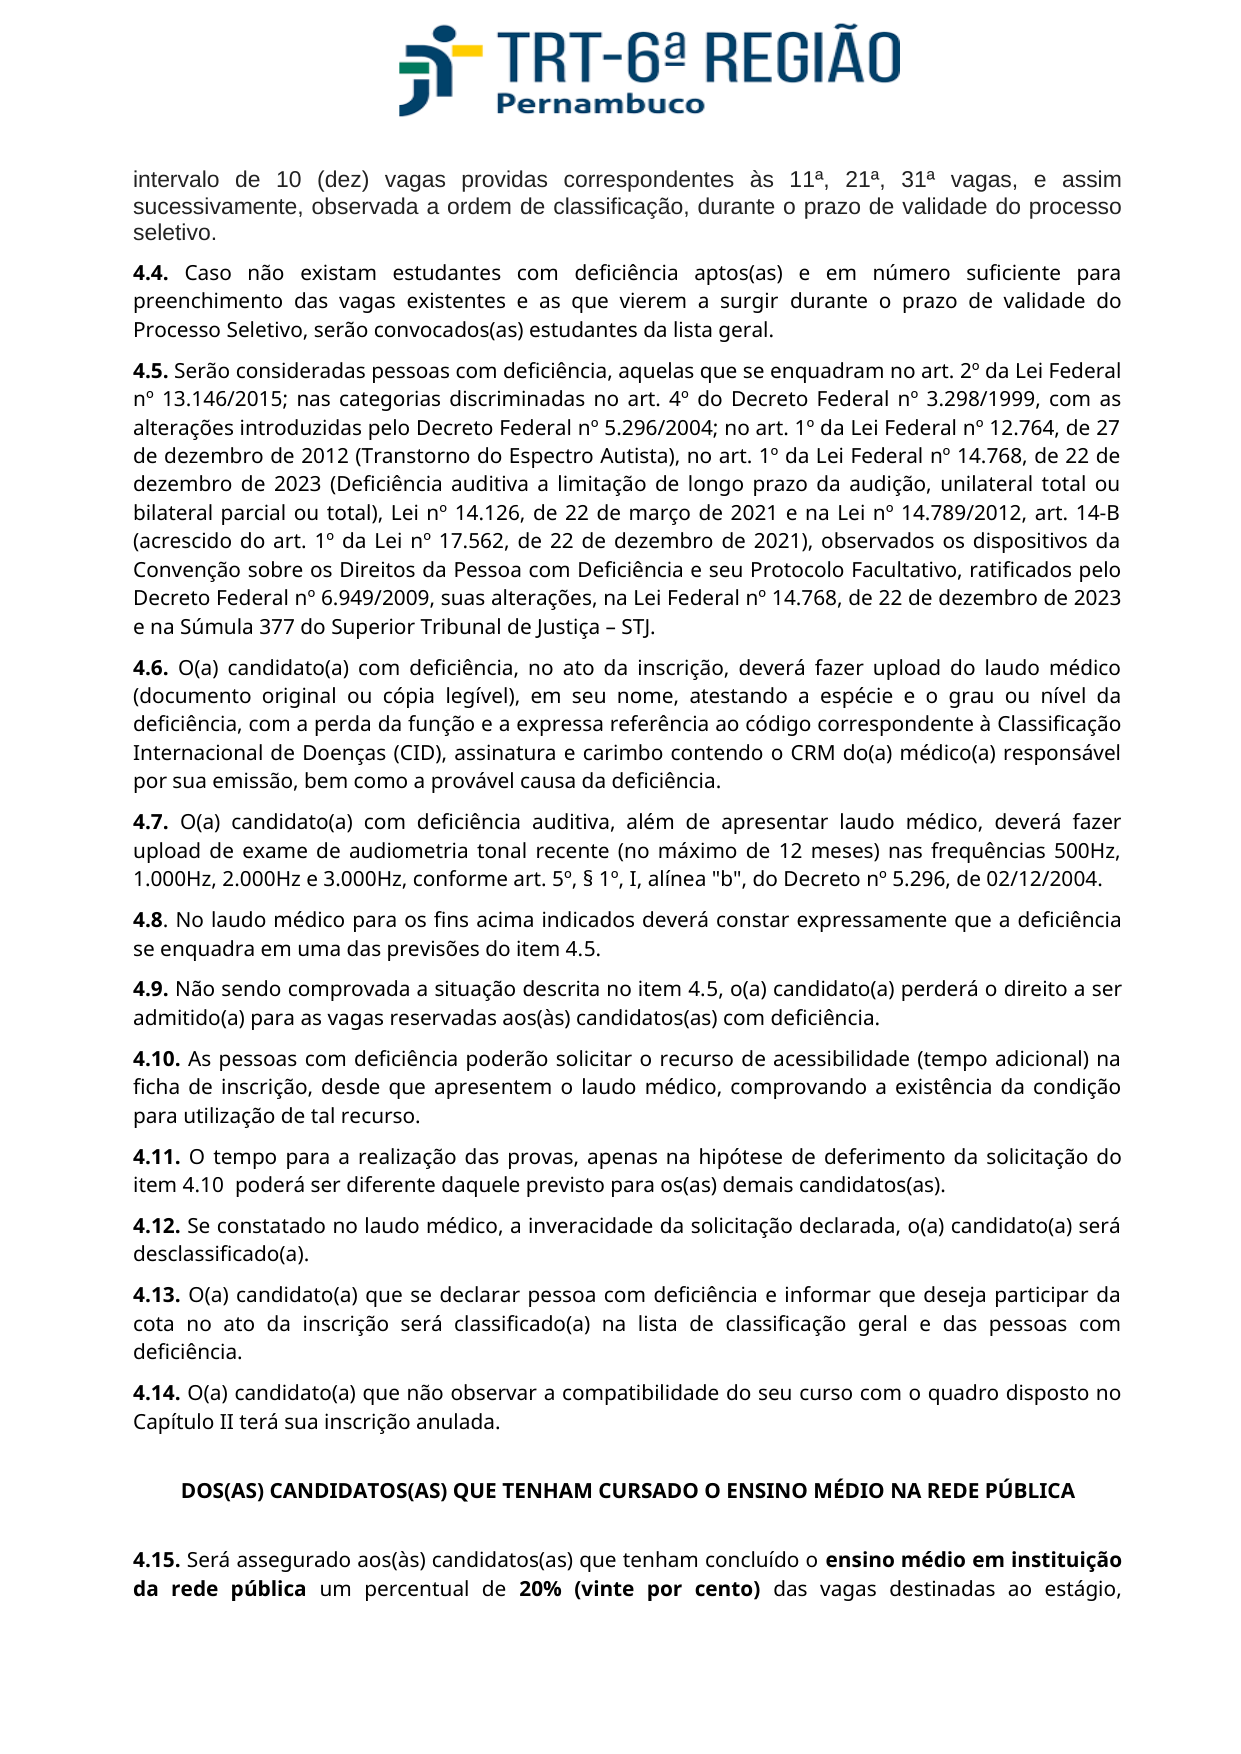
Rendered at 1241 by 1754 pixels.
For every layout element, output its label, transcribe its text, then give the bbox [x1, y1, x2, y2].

text 4.7. O(a) candidato(a) com deficiência auditiva, além de apresentar laudo médico, deverá fazer upload de exame de audiometria tonal recente (no máximo de 12 meses) nas frequências 500Hz, 1.000Hz, 2.000Hz e 3.000Hz, conforme art. 5º, § 1º, I, alínea "b", do Decreto nº 5.296, de 02/12/2004. [133, 807, 1123, 893]
text 4.10. As pessoas com deficiência poderão solicitar o recurso de acessibilidade (tempo adicional) na ficha de inscrição, desde que apresentem o laudo médico, comprovando a existência da condição para utilização de tal recurso. [133, 1044, 1123, 1129]
text intervalo de 10 (dez) vagas providas correspondentes às 11ª, 21ª, 31ª vagas, e assim sucessivamente, observada a ordem de classificação, durante o prazo de validade do processo seletivo. [133, 166, 1122, 246]
text 4.9. Não sendo comprovada a situação descrita no item 4.5, o(a) candidato(a) perderá o direito a ser admitido(a) para as vagas reservadas aos(às) candidatos(as) com deficiência. [133, 974, 1123, 1031]
picture [399, 0, 900, 141]
text 4.4. Caso não existam estudantes com deficiência aptos(as) e em número suficiente para preenchimento das vagas existentes e as que vierem a surgir durante o prazo de validade do Processo Seletivo, serão convocados(as) estudantes da lista geral. [133, 258, 1122, 343]
text DOS(AS) CANDIDATOS(AS) QUE TENHAM CURSADO O ENSINO MÉDIO NA REDE PÚBLICA [133, 1476, 1122, 1504]
text 4.8. No laudo médico para os fins acima indicados deverá constar expressamente que a deficiência se enquadra em uma das previsões do item 4.5. [133, 905, 1123, 962]
text 4.6. O(a) candidato(a) com deficiência, no ato da inscrição, deverá fazer upload do laudo médico (documento original ou cópia legível), em seu nome, atestando a espécie e o grau ou nível da deficiência, com a perda da função e a expressa referência ao código correspondente à Classificação Internacional de Doenças (CID), assinatura e carimbo contendo o CRM do(a) médico(a) responsável por sua emissão, bem como a provável causa da deficiência. [133, 653, 1123, 795]
text 4.14. O(a) candidato(a) que não observar a compatibilidade do seu curso com o quadro disposto no Capítulo II terá sua inscrição anulada. [133, 1378, 1123, 1435]
text 4.13. O(a) candidato(a) que se declarar pessoa com deficiência e informar que deseja participar da cota no ato da inscrição será classificado(a) na lista de classificação geral e das pessoas com deficiência. [133, 1281, 1123, 1366]
text 4.5. Serão consideradas pessoas com deficiência, aquelas que se enquadram no art. 2º da Lei Federal nº 13.146/2015; nas categorias discriminadas no art. 4º do Decreto Federal nº 3.298/1999, com as alterações introduzidas pelo Decreto Federal nº 5.296/2004; no art. 1º da Lei Federal nº 12.764, de 27 de dezembro de 2012 (Transtorno do Espectro Autista), no art. 1º da Lei Federal nº 14.768, de 22 de dezembro de 2023 (Deficiência auditiva a limitação de longo prazo da audição, unilateral total ou bilateral parcial ou total), Lei nº 14.126, de 22 de março de 2021 e na Lei nº 14.789/2012, art. 14-B (acrescido do art. 1º da Lei nº 17.562, de 22 de dezembro de 2021), observados os dispositivos da Convenção sobre os Direitos da Pessoa com Deficiência e seu Protocolo Facultativo, ratificados pelo Decreto Federal nº 6.949/2009, suas alterações, na Lei Federal nº 14.768, de 22 de dezembro de 2023 e na Súmula 377 do Superior Tribunal de Justiça – STJ. [133, 356, 1122, 640]
text 4.12. Se constatado no laudo médico, a inveracidade da solicitação declarada, o(a) candidato(a) será desclassificado(a). [133, 1211, 1123, 1268]
text 4.11. O tempo para a realização das provas, apenas na hipótese de deferimento da solicitação do item 4.10 poderá ser diferente daquele previsto para os(as) demais candidatos(as). [133, 1142, 1123, 1199]
text 4.15. Será assegurado aos(às) candidatos(as) que tenham concluído o ensino médio em instituição da rede pública um percentual de 20% (vinte por cento) das vagas destinadas ao estágio, [133, 1546, 1122, 1602]
